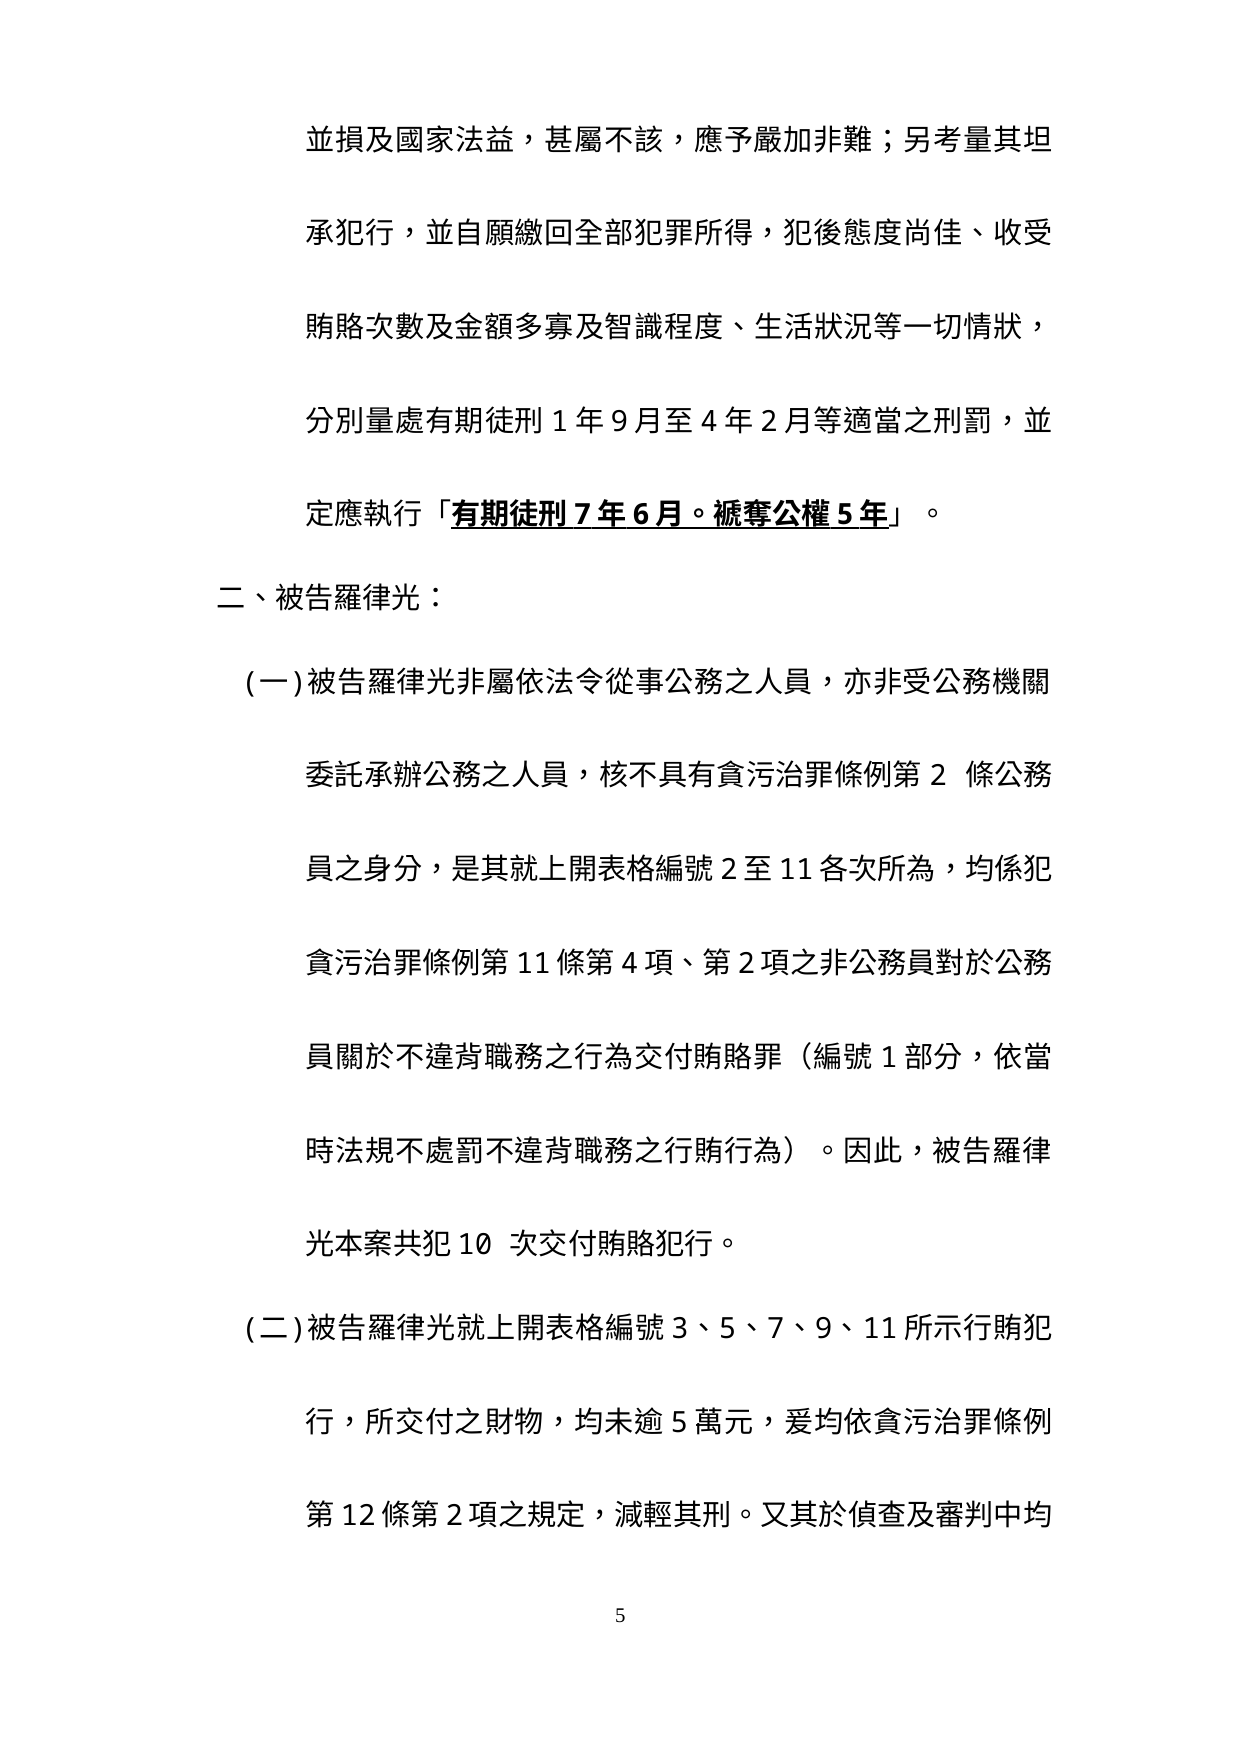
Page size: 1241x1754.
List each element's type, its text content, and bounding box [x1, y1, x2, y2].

text (四)經依法減刑後，本院審酌被告黃國杰擔任基隆市政府建管科具法定職務權限之公務員，不知廉潔自持、恪遵法紀，竟為貪圖私利，對於其本應處理之職務上行為，收受他人交付之賄賂，破壞公務正常運作及執行之公正性、廉潔性，並損及國家法益，甚屬不該，應予嚴加非難；另考量其坦承犯行，並自願繳回全部犯罪所得，犯後態度尚佳、收受賄賂次數及金額多寡及智識程度、生活狀況等一切情狀，分別量處有期徒刑1年9月至4年2月等適當之刑罰，並定應執行「有期徒刑7年6月。褫奪公權5年」。 [241, 96, 1053, 533]
text (一)被告羅律光非屬依法令從事公務之人員，亦非受公務機關委託承辦公務之人員，核不具有貪污治罪條例第2 條公務員之身分，是其就上開表格編號2至11各次所為，均係犯貪污治罪條例第11條第4項、第2項之非公務員對於公務員關於不違背職務之行為交付賄賂罪（編號1部分，依當時法規不處罰不違背職務之行賄行為）。因此，被告羅律光本案共犯10 次交付賄賂犯行。 [241, 638, 1053, 1263]
text 二、被告羅律光： [187, 554, 1053, 617]
text (二)被告羅律光就上開表格編號3、5、7、9、11所示行賄犯行，所交付之財物，均未逾5萬元，爰均依貪污治罪條例第12條第2項之規定，減輕其刑。又其於偵查及審判中均 [241, 1284, 1053, 1534]
